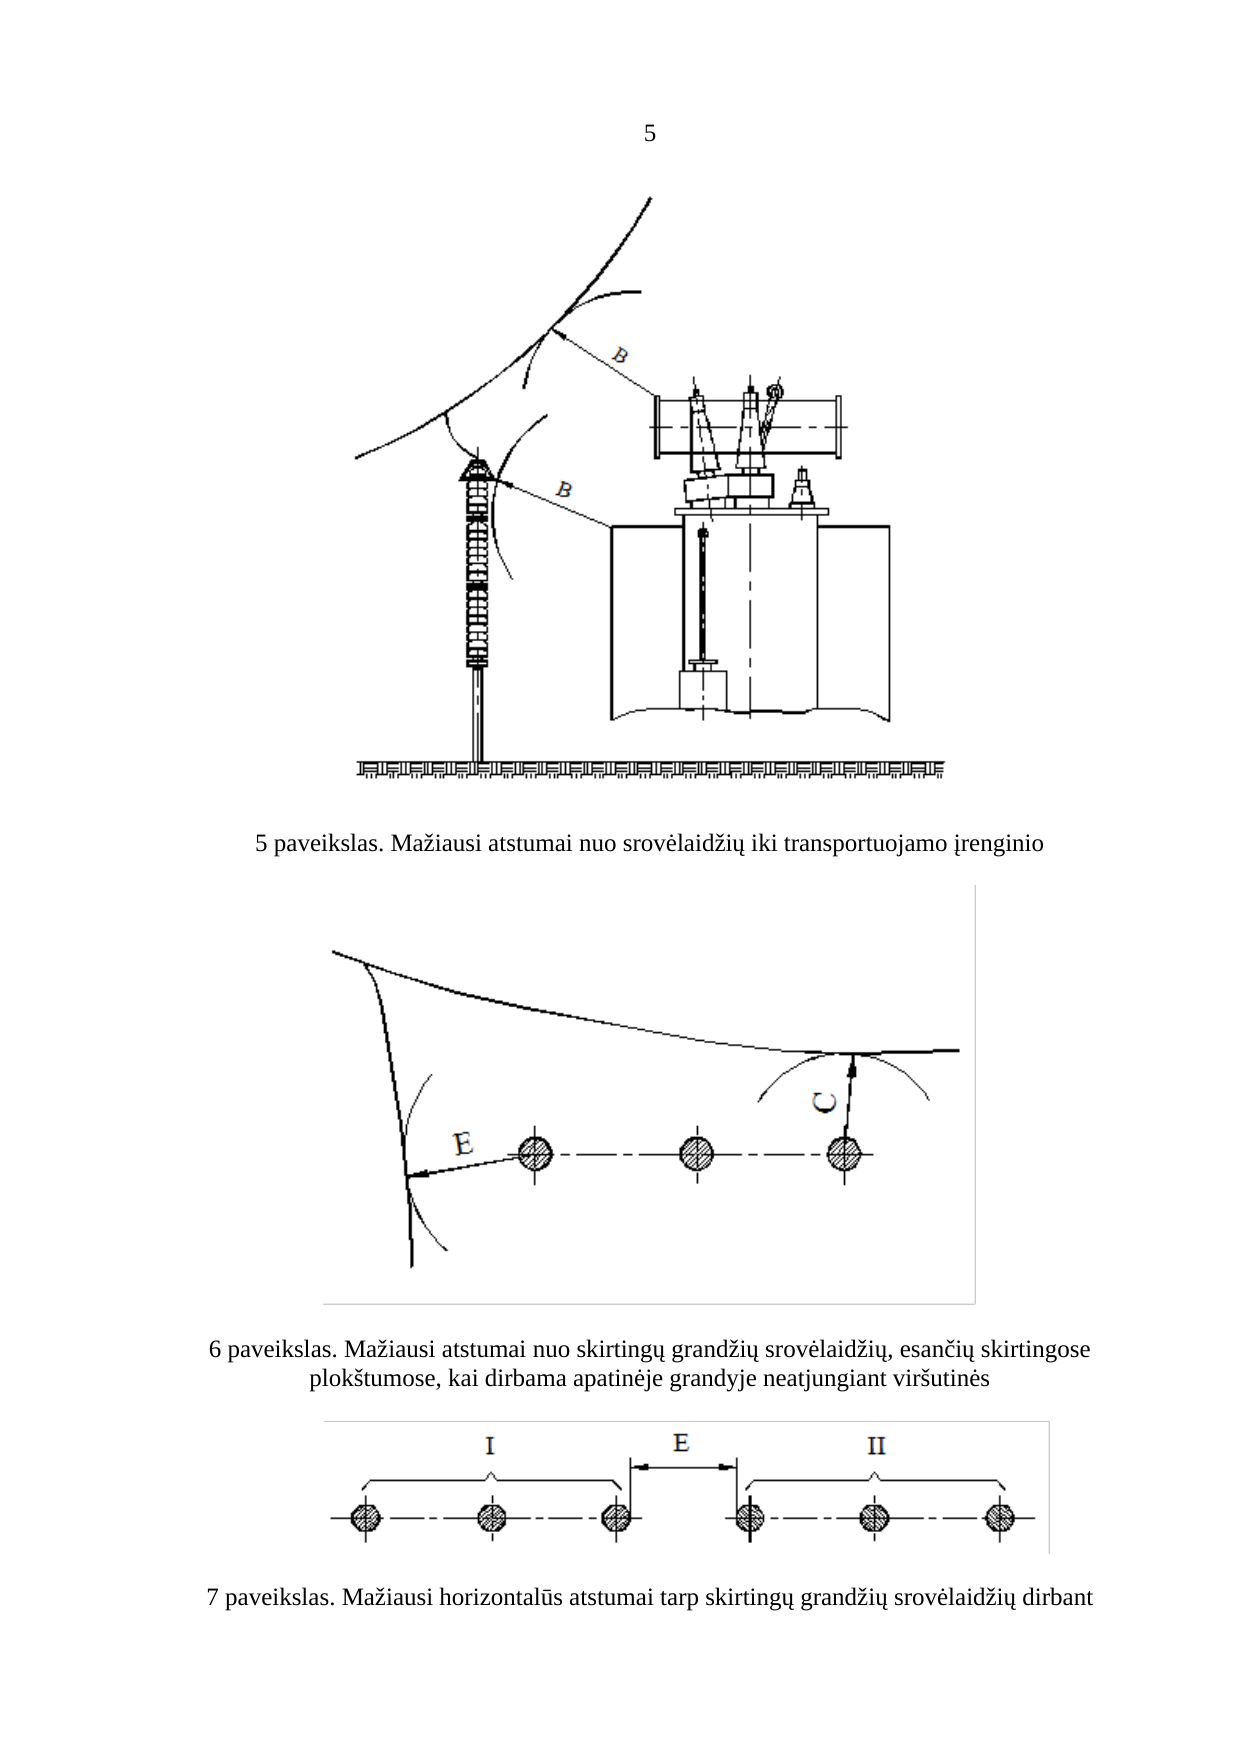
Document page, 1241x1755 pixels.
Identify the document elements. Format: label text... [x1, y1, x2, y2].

text 5 paveikslas. Mažiausi atstumai nuo srovėlaidžių iki transportuojamo įrenginio [177, 828, 1122, 857]
text 6 paveikslas. Mažiausi atstumai nuo skirtingų grandžių srovėlaidžių, esančių skirtingose plokštumose, kai dirbama apatinėje grandyje neatjungiant viršutinės [177, 1334, 1122, 1392]
text 7 paveikslas. Mažiausi horizontalūs atstumai tarp skirtingų grandžių srovėlaidžių dirbant [177, 1582, 1122, 1611]
